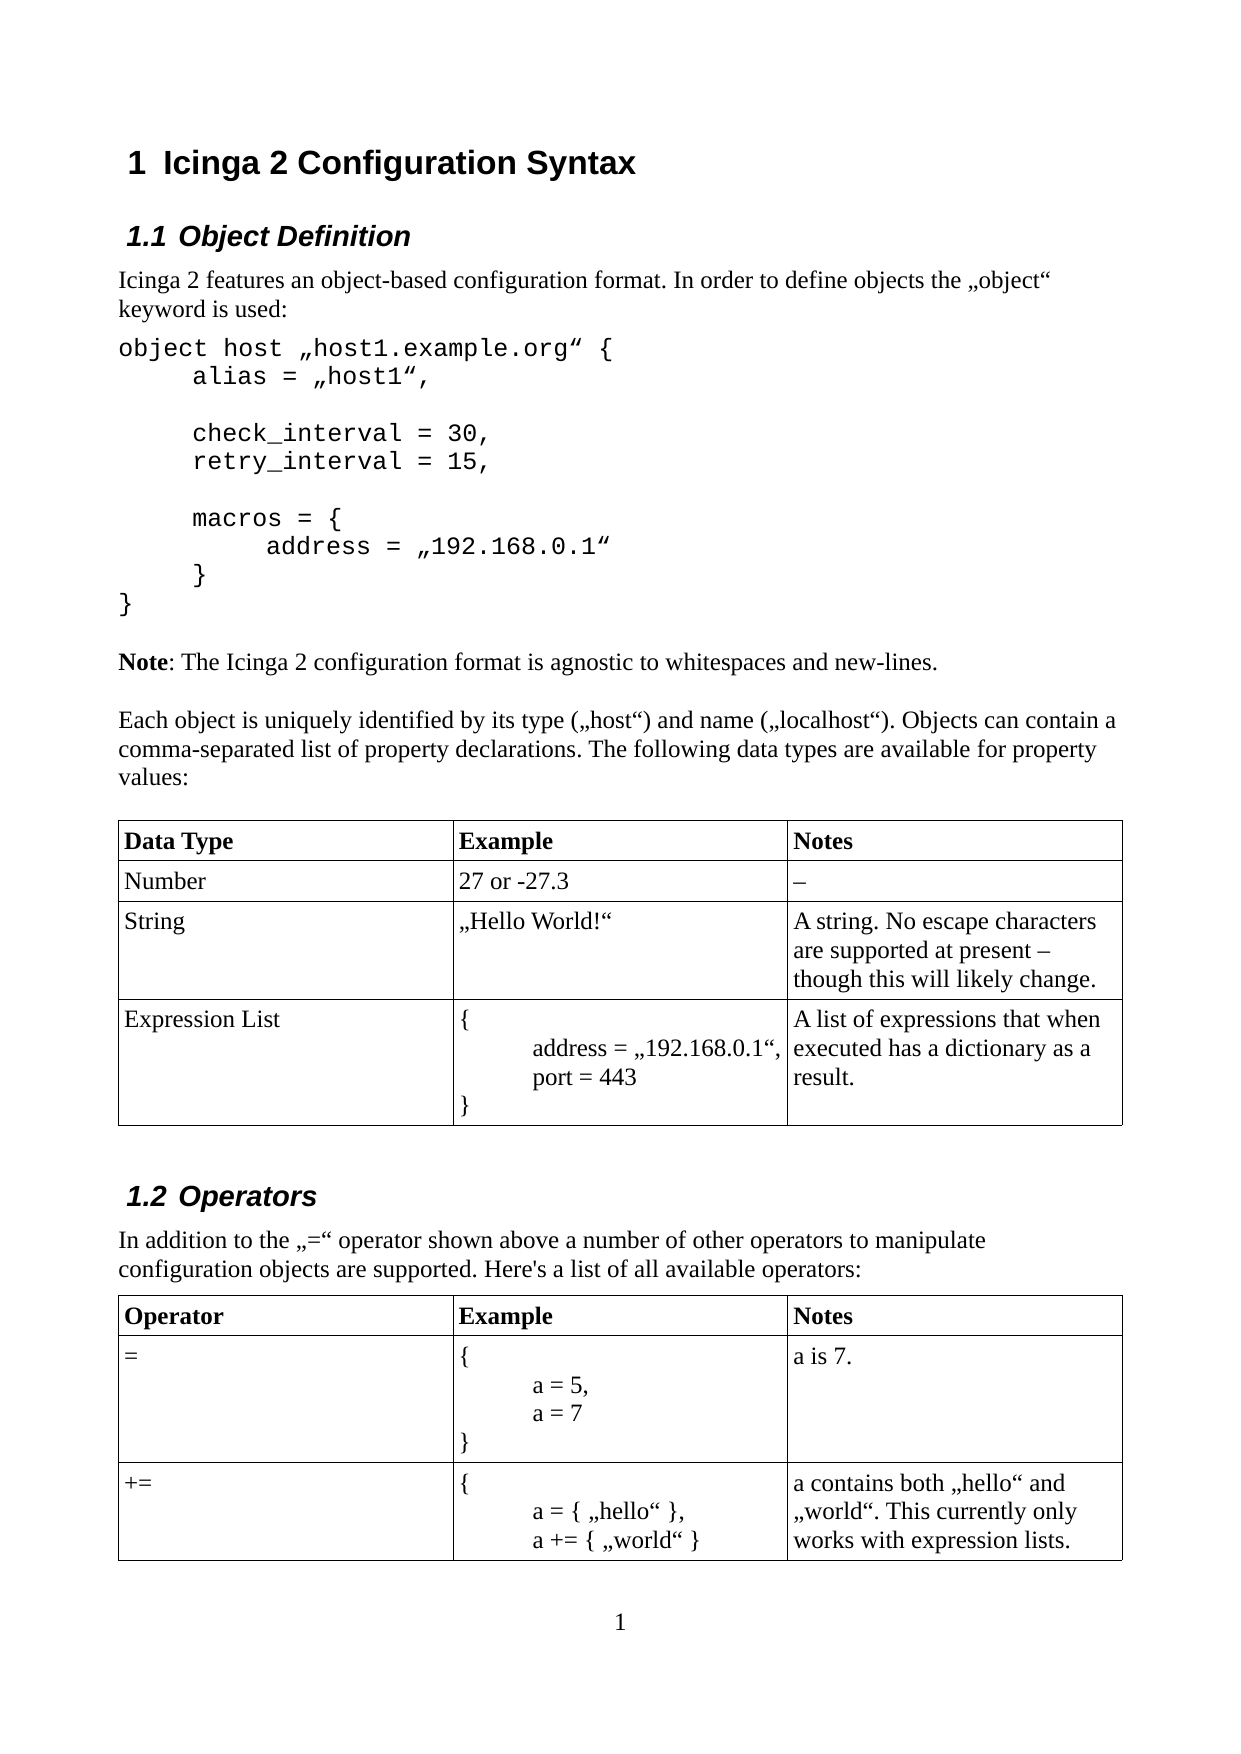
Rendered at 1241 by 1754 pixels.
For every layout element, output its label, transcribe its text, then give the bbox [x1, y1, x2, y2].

table_cell – [788, 861, 1122, 901]
text Note: The Icinga 2 configuration format is agnostic to whitespaces and new-lines. [118, 647, 1122, 676]
table_header Example [454, 1296, 787, 1335]
table_cell a is 7. [788, 1336, 1122, 1462]
table_cell = [119, 1336, 453, 1462]
text Icinga 2 features an object-based configuration format. In order to define objects the „object“ keyword is used: [118, 265, 1122, 323]
text In addition to the „=“ operator shown above a number of other operators to manipulate configuration objects are supported. Here's a list of all available operators: [118, 1225, 1122, 1282]
text check_interval = 30, [118, 420, 1122, 449]
table_cell += [119, 1463, 453, 1559]
text alias = „host1“, [118, 364, 1122, 392]
table_header Example [454, 821, 787, 860]
table_header Data Type [119, 821, 453, 860]
subtitle Icinga 2 Configuration Syntax [118, 143, 1122, 182]
table_header Notes [788, 821, 1122, 860]
text } [118, 562, 1122, 590]
table_cell Number [119, 861, 453, 901]
subtitle Object Definition [118, 219, 1122, 253]
text address = „192.168.0.1“ [118, 534, 1122, 562]
table_cell { address = „192.168.0.1“, port = 443 } [454, 1000, 787, 1125]
table_header Operator [119, 1296, 453, 1335]
text macros = { [118, 505, 1122, 534]
text retry_interval = 15, [118, 449, 1122, 477]
table_cell { a = 5, a = 7 } [454, 1336, 787, 1462]
text } [118, 590, 1122, 619]
table_header Notes [788, 1296, 1122, 1335]
table_cell { a = { „hello“ }, a += { „world“ } [454, 1463, 787, 1559]
subtitle Operators [118, 1179, 1122, 1212]
table_cell A list of expressions that when executed has a dictionary as a result. [788, 1000, 1122, 1125]
table_cell 27 or -27.3 [454, 861, 787, 901]
table_cell String [119, 902, 453, 998]
table_cell „Hello World!“ [454, 902, 787, 998]
text Each object is uniquely identified by its type („host“) and name („localhost“). Objects can contain a comma-separated list of property declarations. The following data types are available for property values: [118, 705, 1122, 791]
table_cell A string. No escape characters are supported at present – though this will likely change. [788, 902, 1122, 998]
table_cell Expression List [119, 1000, 453, 1125]
text object host „host1.example.org“ { [118, 335, 1122, 364]
table_cell a contains both „hello“ and „world“. This currently only works with expression lists. [788, 1463, 1122, 1559]
